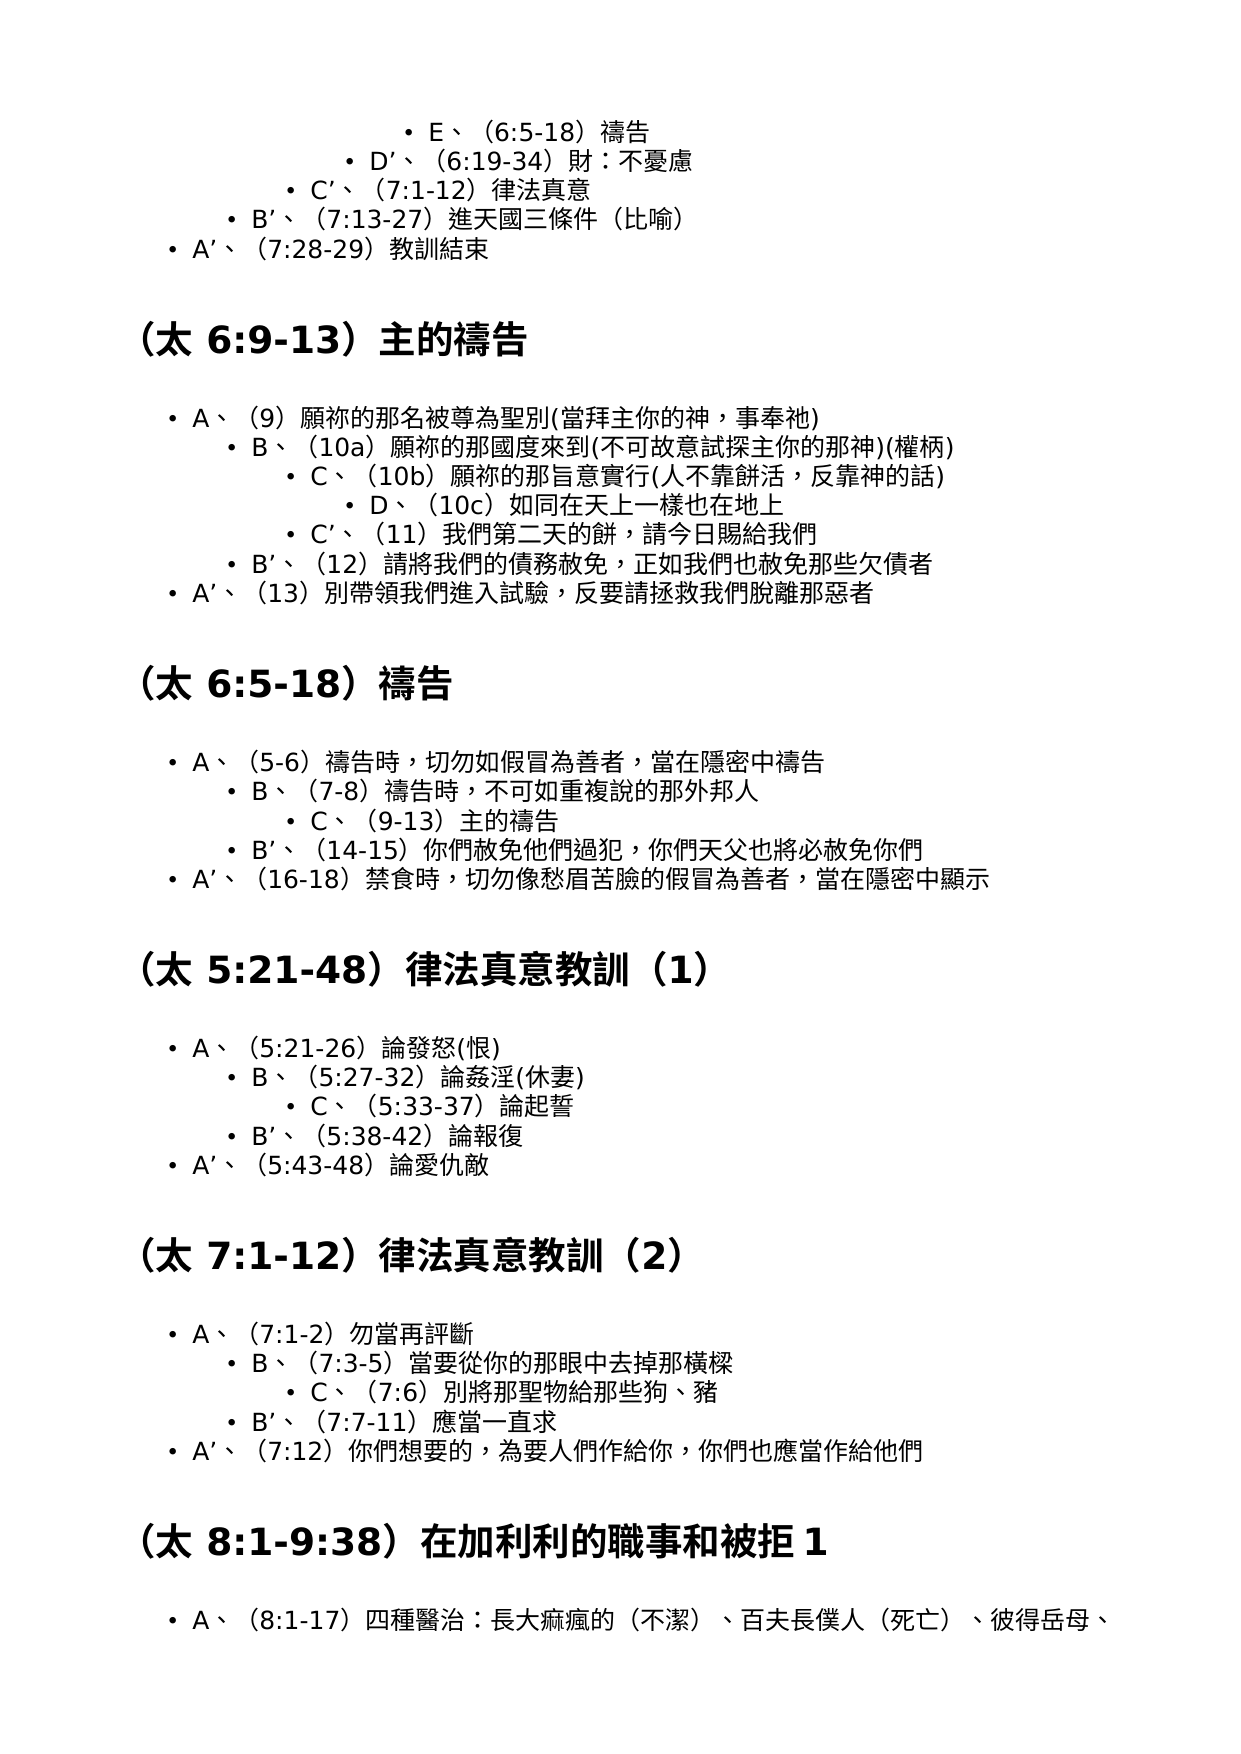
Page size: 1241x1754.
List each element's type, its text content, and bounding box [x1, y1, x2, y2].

subtitle （太 6:5-18）禱告 [118, 663, 1122, 706]
list A’、（5:43-48）論愛仇敵 [177, 1151, 1122, 1180]
subtitle （太 7:1-12）律法真意教訓（2） [118, 1234, 1122, 1278]
list C、（5:33-37）論起誓 [295, 1093, 1122, 1122]
list C、（7:6）別將那聖物給那些狗、豬 [295, 1378, 1122, 1408]
list E、（6:5-18）禱告 [413, 118, 1122, 147]
list A、（5:21-26）論發怒(恨) [177, 1034, 1122, 1063]
subtitle （太 8:1-9:38）在加利利的職事和被拒1 [118, 1521, 1122, 1564]
list B、（7-8）禱告時，不可如重複說的那外邦人 [236, 777, 1122, 807]
list D、（10c）如同在天上一樣也在地上 [354, 492, 1122, 521]
list A’、（13）別帶領我們進入試驗，反要請拯救我們脫離那惡者 [177, 579, 1122, 608]
list A’、（7:12）你們想要的，為要人們作給你，你們也應當作給他們 [177, 1437, 1122, 1466]
list B’、（7:13-27）進天國三條件（比喻） [236, 206, 1122, 235]
subtitle （太 5:21-48）律法真意教訓（1） [118, 949, 1122, 992]
list A、（8:1-17）四種醫治：長大痲瘋的（不潔）、百夫長僕人（死亡）、彼得岳母、 [177, 1606, 1122, 1635]
list B’、（12）請將我們的債務赦免，正如我們也赦免那些欠債者 [236, 550, 1122, 579]
list A、（9）願祢的那名被尊為聖別(當拜主你的神，事奉祂) [177, 404, 1122, 433]
list D’、（6:19-34）財：不憂慮 [354, 147, 1122, 176]
list A、（5-6）禱告時，切勿如假冒為善者，當在隱密中禱告 [177, 748, 1122, 777]
list B’、（5:38-42）論報復 [236, 1122, 1122, 1151]
list A’、（16-18）禁食時，切勿像愁眉苦臉的假冒為善者，當在隱密中顯示 [177, 865, 1122, 894]
list B、（10a）願祢的那國度來到(不可故意試探主你的那神)(權柄) [236, 433, 1122, 462]
list C、（10b）願祢的那旨意實行(人不靠餅活，反靠神的話) [295, 462, 1122, 492]
list B、（7:3-5）當要從你的那眼中去掉那橫樑 [236, 1349, 1122, 1378]
list C’、（7:1-12）律法真意 [295, 176, 1122, 206]
list A’、（7:28-29）教訓結束 [177, 235, 1122, 264]
list B、（5:27-32）論姦淫(休妻) [236, 1063, 1122, 1093]
list A、（7:1-2）勿當再評斷 [177, 1320, 1122, 1349]
list C、（9-13）主的禱告 [295, 807, 1122, 836]
subtitle （太 6:9-13）主的禱告 [118, 318, 1122, 362]
list B’、（7:7-11）應當一直求 [236, 1408, 1122, 1437]
list B’、（14-15）你們赦免他們過犯，你們天父也將必赦免你們 [236, 836, 1122, 865]
list C’、（11）我們第二天的餅，請今日賜給我們 [295, 521, 1122, 550]
